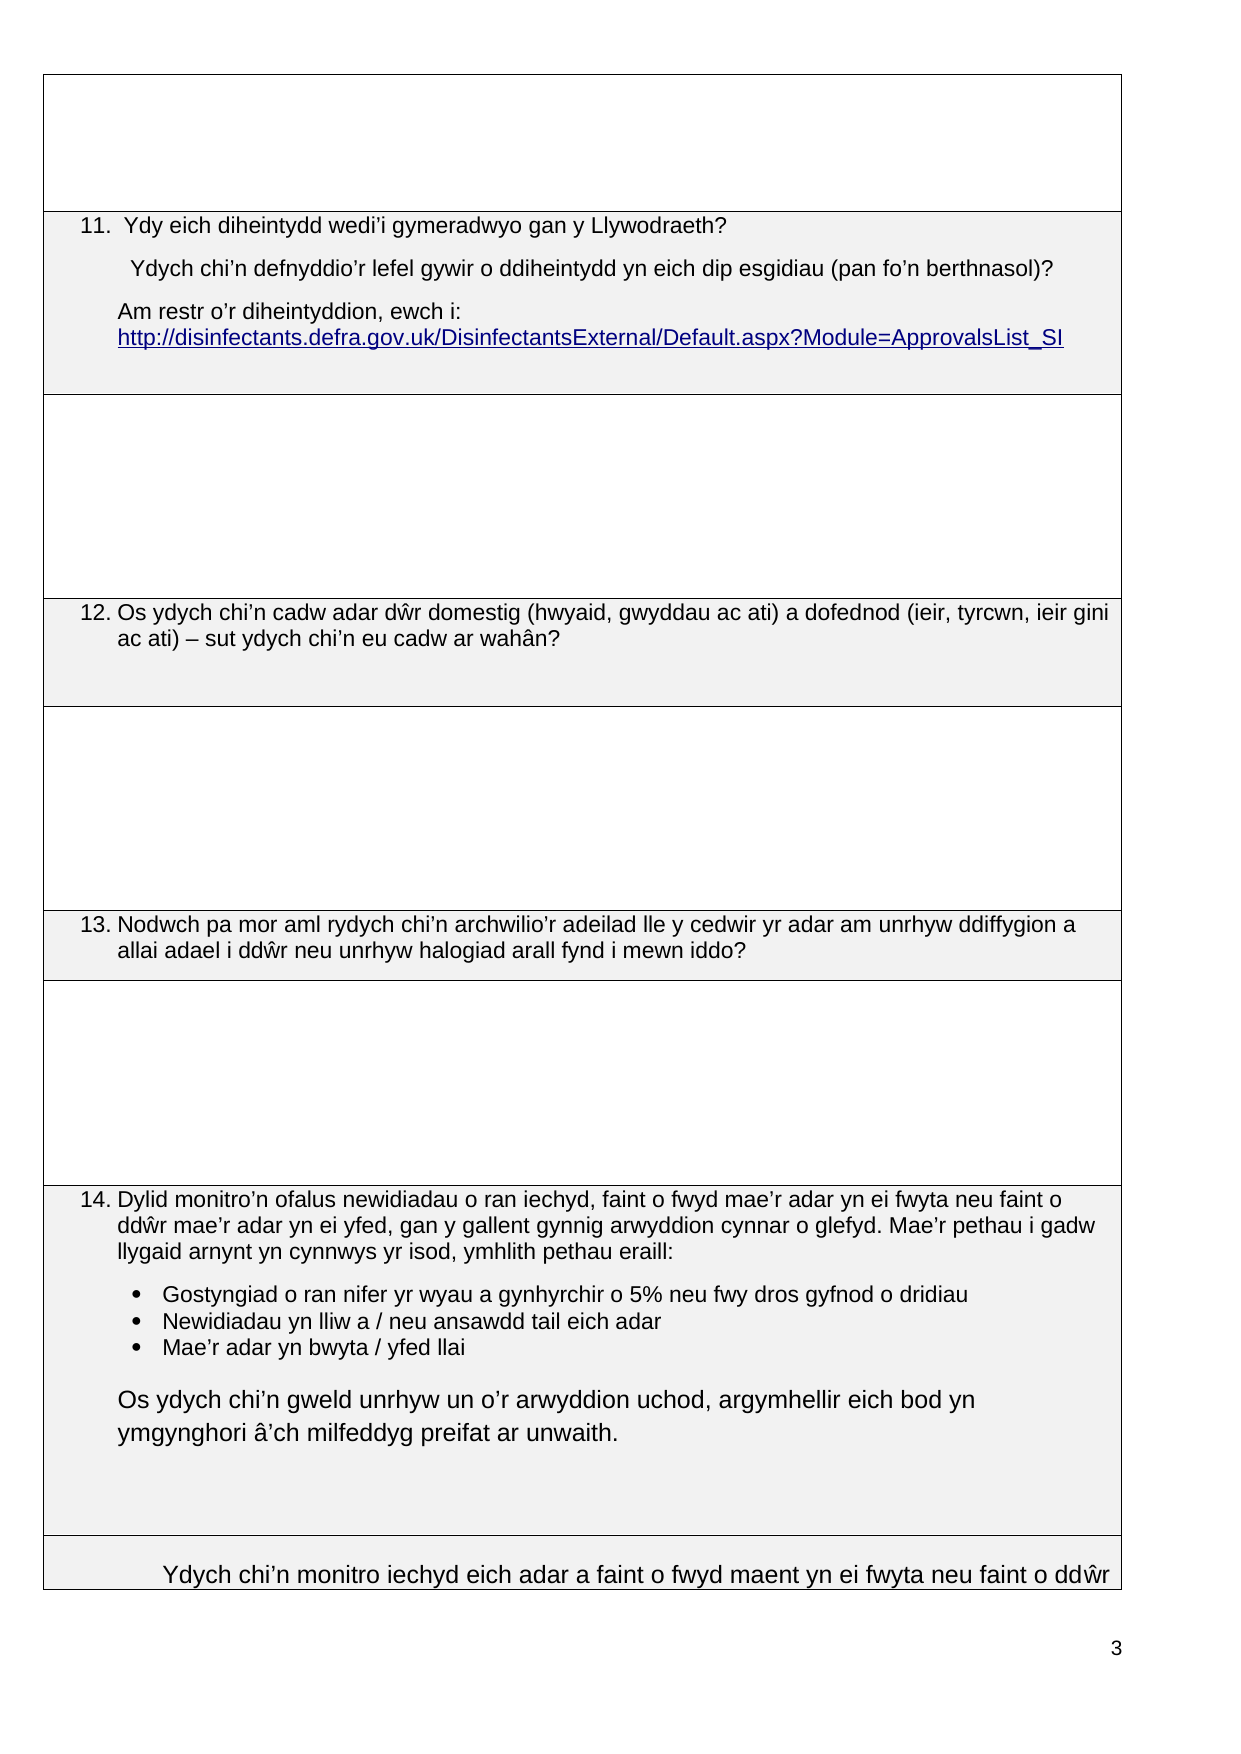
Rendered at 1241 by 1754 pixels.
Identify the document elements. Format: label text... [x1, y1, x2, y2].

table_cell Ydych chi’n monitro iechyd eich adar a faint o fwyd maent yn ei fwyta neu faint o ddŵr [44, 1536, 1121, 1589]
table_cell Os ydych chi’n cadw adar dŵr domestig (hwyaid, gwyddau ac ati) a dofednod (ieir, tyrcwn, ieir gini ac ati) – sut ydych chi’n eu cadw ar wahân? [44, 599, 1121, 706]
table_cell [44, 75, 1121, 211]
table_cell Nodwch pa mor aml rydych chi’n archwilio’r adeilad lle y cedwir yr adar am unrhyw ddiffygion a allai adael i ddŵr neu unrhyw halogiad arall fynd i mewn iddo? [44, 911, 1121, 980]
table_cell Ydy eich diheintydd wedi’i gymeradwyo gan y Llywodraeth? Ydych chi’n defnyddio’r lefel gywir o ddiheintydd yn eich dip esgidiau (pan fo’n berthnasol)? Am restr o’r diheintyddion, ewch i: http://disinfectants.defra.gov.uk/DisinfectantsExternal/Default.aspx?Module=ApprovalsList_SI [44, 212, 1121, 393]
table_cell Dylid monitro’n ofalus newidiadau o ran iechyd, faint o fwyd mae’r adar yn ei fwyta neu faint o ddŵr mae’r adar yn ei yfed, gan y gallent gynnig arwyddion cynnar o glefyd. Mae’r pethau i gadw llygaid arnynt yn cynnwys yr isod, ymhlith pethau eraill: Gostyngiad o ran nifer yr wyau a gynhyrchir o 5% neu fwy dros gyfnod o dridiau Newidiadau yn lliw a / neu ansawdd tail eich adar Mae’r adar yn bwyta / yfed llai Os ydych chi’n gweld unrhyw un o’r arwyddion uchod, argymhellir eich bod yn ymgynghori â’ch milfeddyg preifat ar unwaith. [44, 1186, 1121, 1534]
table_cell [44, 395, 1121, 598]
table_cell [44, 981, 1121, 1184]
table_cell [44, 707, 1121, 910]
